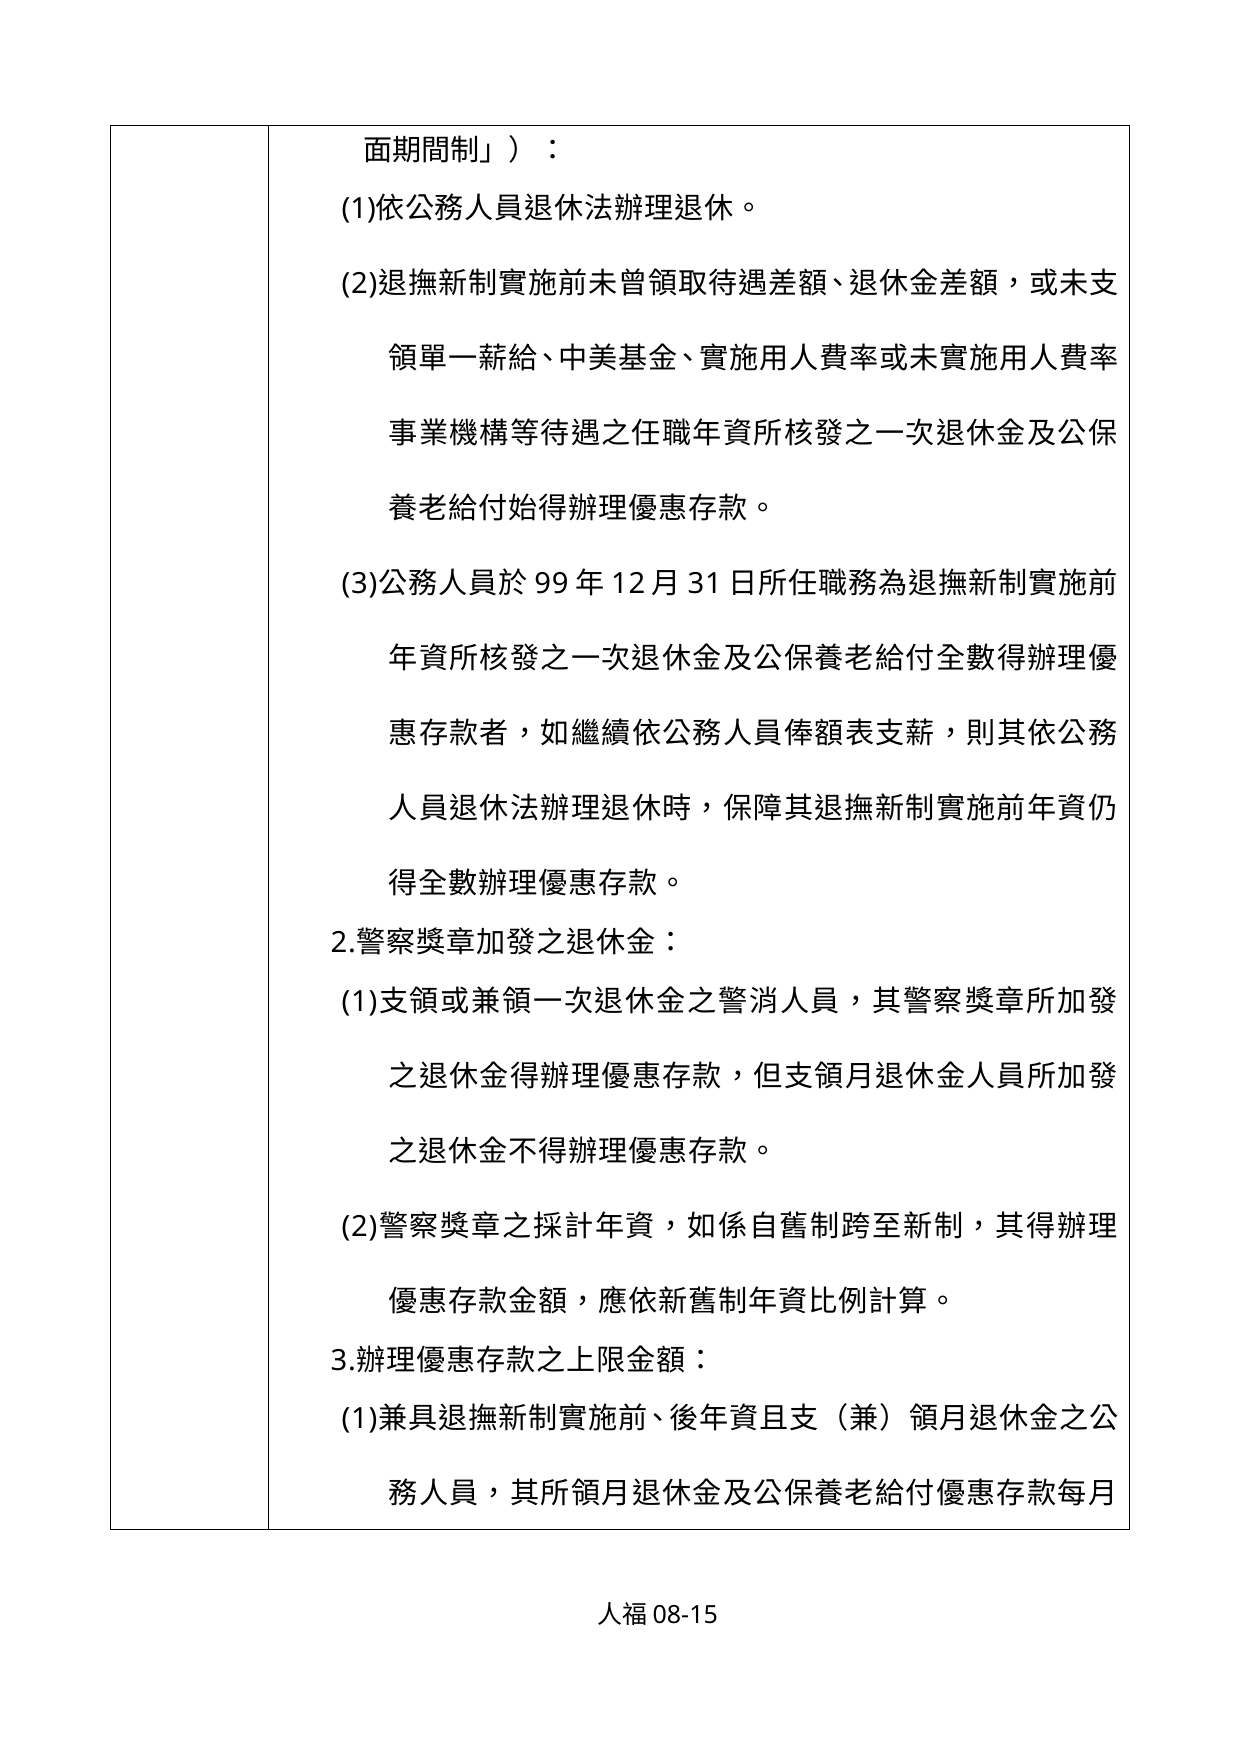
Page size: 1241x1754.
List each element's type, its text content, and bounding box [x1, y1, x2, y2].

table_cell [111, 126, 268, 1528]
table_cell 一、給與種類： (一)一次退休金。 (二)月退休金。 (三)兼領二分之一之一次退休金與二分之一之月退休金： 二、申請期限：退休案應於退休生效日前 3 個月內由服務機關彙轉銓敘部審定，且依法須「現職」公務人員，始得辦理退休，是以，退休案至遲應於退休生效日之前1日送銓敘部審定；惟已依規定在退休生效日之前申請退休，但因服務機關作業不及或疏失，致未於公務人員退休法第20條所定3個月期限報送退休案者，不受3個月期限之限制。又未依規定於退休生效日前3個月內由服務機關彙轉者，應併於退休事實表中勾選如因作業不及，致退休金、優惠存款等權益受損由本人自行負責之切結聲明。 三、年資採計： (一)得予併計之年資： 1.曾任編制內有給專任且符合第二條第一項規定之公務人員。 2.曾任編制內有給專任之軍用文職年資，經銓敘部登記有案，或經國防部或其他權責機關覈實出具證明者。 3.曾任志願役軍職年資，經國防部或其他權責機關覈實出具證明者。 4.曾任編制內雇員、同委任及委任或比照警佐待遇警察人員年資，經原服務機關覈實出具證明者。 5.曾任公立學校編制內有給專任且符合教育人員任用條例規定之教職員，經原服務學校覈實出具證明者。 6.曾任公營事業具公務員身分之編制內有給專任職員，經原服務機構覈實出具證明者。 7.其他曾經銓敘部核定得以併計之年資。 (1)各款得予併計之年資，以未曾領取退休（職、伍）金、資遣給與、離職退費或年資結算給與等退離給與者為限。 (2)公務人員退撫新制實施前之年資併計，除本法另有規定外，仍適用退撫新制實施前規定。 (3)中華民國87年6月5日以後退休、資遣生效，其退撫新制實施前曾任義務役軍職人員年資，未併計核給退除給與者，亦得採計為退休、資遣年資。 (二)年資採計上限： 1.舊制任職年資，最高採計30年。 2.新、舊制年資併計，最高採計35年。 3.任職年資逾35年者，其前、後年資之採計由當事人取捨。 4.依退休法規定繳納基金費用未予併計退休之年資，依其本人繳付退撫基金費用之本息，按未採計之退撫新制實施後年資占繳費年資之比例計算，由退撫基金一次發還。 (三)年資計算： 1.舊制任職年資退休金計算 (1)一次退休金 基數內涵：退休人員最後在職等級，按退休生效日在職同等級人員本（年功）俸加新臺幣930元。 計算方式：任職滿5年者，給與9個基數，每增1年加給2個基數；滿15年後，另行一次加發2個基數，最高總數以61個基數為限。未滿1年者，每1個月給與1/6個基數。未滿1個月者，以1個月計。 (2)月退休金 基數內涵：退休人員最後在職等級，按在職同等級人員本（年功）俸。 計算方式：每任職1年，照基數內涵5%給與，未滿1年者，每1個月給與5/1200；滿15年後，每增1年給與1%，未滿1年者，每1個月給與1/1200，最高以90%為限。未滿1個月者，以1個月計。另十足發給新臺幣930元。 2.新制任職年資退休金計算 (1)一次退休金 基數內涵：退休生效日在職同等級人員本（年功）俸加1倍。 計算方式：每任職1年給與1.5個基數，最高35年給與53個基數。未滿1年者，每1個月給與1/8個基數。未滿1個月者，以1個月計。 中華民國84年7月1日後初任公務人員且服務逾35年者，自第36年起，每年增給1個基數，但最高給與60個基數為限 (2)月退休金 基數內涵：在職同等級人員之本（年功）俸加1倍 計算方式：每任職1年，照基數內涵2%給與，最高35年，給與70%為限。未滿1年者，每1個月照基數內涵1/600給與。未滿1個月者，以1個月計。 中華民國84年7月1日後初任公務人員且服務逾35年者，自第36年起，每年增給1%，以增至75%為限；未滿1年者，每1個月照基數1/1200給與，未滿1個月者，以1個月計。 3.兼領月退休金之退休給與，各依其應領一次退休金與月退休金按比例計算之。 (四)、特殊年資採計規定 1.臨時人員 (1)採計條件：按月於政府預算項下支相當雇員以上薪資之不定期僱用人員。各機關定期約僱或定期僱用之臨時人員，於僱用期滿經繼續僱用者，視為不定期僱用。 (2)採計時間：以行政院暨所屬機關約僱人員僱用辦法發布前之臨時人員年資為限－中央機關採計至61年12月；地方機關採計至62年1月。（銓敘部84年3月2日84台中特四字第1102306號函） 2.約僱人員 (1)行政院暨所屬機關約僱人員僱用辦法發布後(61年12月27日)之約僱人員年資均不得採計。（銓敘部66年11月25日66台楷特三字第1199號函） (2)退撫新制實施後年資：84年7月1日以後之約僱人員適用各機關學校聘僱人員離職儲金給與辦法，其年資不得併計為公務人員退休年資。 3.約聘人員 (1)採計標準：聘用人員聘用條例公布施行後(58年4月28日)至行政院暨所屬機關約僱人員僱用辦法發布前(61年12月27日)，未列冊送銓敘部登記備查之聘用人員，得比照臨時人員年資採計規定辦理。行政院暨所屬機關約僱人員僱用辦法發布後，依聘用人員聘用條例聘用且列冊送銓敘部登記備查有案之聘用年資始得採計。 (2)採計時間：未列冊送銓敘部登記備查者，比照臨時人員年資採計時間(中央機關採計至61年12月止，地方機關採計至62年1月)辦理；列冊送銓敘部登記備查者，採計至84年6月30日止。 (3)退撫新制實施後年資：84年7月1日以後之聘用人員適用各機關學校聘僱人員離職儲金給與辦法，其年資不得併計為公務人員退休年資。（銓敘部86年9月12日86台特二字第1465857 號函） 4.公營事業人員 (1)退撫新制實施前年資：應為編制內有給專任之職員年資，且離職時未領取退休、資遣給與，經各該公營事業機構核實出具證明者。 (2)退撫新制實施後年資：84年7月1日以後之公營事業人員年資，除法令另有規定外，應於轉任之日起3個月內，由轉任人員申請按其任職年資、等級對照公務人員繳費標準換算複利終值總和，一次全額由轉任人員補繳退撫基金費用本息，逾3個月補繳者，另應加計利息。但最遲應於轉任之日起5年內完成補繳，逾5年者，該年資不予併計。 5.軍職年資 (1)義務役年資：87年6月5日以後退休生效人員，其曾任義務役軍職人員年資未併計核給退除給與，得依其檢具之退伍令或其他退伍證明文件採認併計。 (2)下列年資未併計核給退除給與者得由服務機關或銓敘部檢具相關證件，函請國防部參謀本部人事參謀次長室(或陸、海、空軍司令部等)或縣市政府查證是否得予併計及採計，再依其查證結果辦理： 軍事學校基礎教育年資及未備足證件之義務役年資。 志願役年資。 軍中聘雇年資（以編制內之聘雇年資為限；84年7月1日至87年6月30日止之年資，須全額補繳退撫基金費用始得併計，自87年7月1日改適用勞動基準法之後年資均不得採計）。 金馬地區自衛隊隊員折抵役期之年資。 已服國民兵役或服義務役者之大專集訓、軍訓課程得折抵役期之年資。 (3)撤職或因案離職之軍官轉任公職，其曾任軍職年資，准予併資退休，但不計算退休給與，至於擇領月退休金者，該項年資不予併計。 (4)85年12月31日以前退伍，已核給30 年以上軍職年資之退伍金者，即使尚有基礎教育或未併計核給退伍金之年資，亦不得併計公職退休年資。 (5)退撫新制實施後年資：志願役年資須將原繳納之軍人退撫基金費用本息，移撥公務人員退撫基金帳戶後，始得併計；義務役年資則須經補繳公務人員退撫基金費用後，始得併計；但補繳費用本息，由公務人員與初任機關各負擔35%與65%。補繳期限與其他得予併計之年資規定相同。 (6)84年7月1日起退伍軍人轉任公務人員者，其軍職已辦理退伍之年資應與公務人員年資合併計算，舊制年資以30年為限，新舊制年資合計以35年為限。 (7)89年11月21日兵役法施行法修正施行當時在營服役人員，以及其後徵集服義務役之軍官、士官、常備兵及替代役役男，曾在高級中學或高職以上學校修習且成績合格之軍訓課程，得以8堂課折算1天之標準折減義務役役期，最多折算30天。89年2月2日前服補充兵者，依其退伍令記載日期採計為退休年資；另依銓敘部99年8月19日部退三字第0993204752號令規定，89年2月2日以後服補充兵役者，得依其補充兵證書所載曾受軍事訓練日期，申請補繳退撫基金，再據以併計公務人員退休年資。又服補充兵役前曾參加大專集訓年資者，亦得檢具大專集訓證書所載折合役期天數，申請補繳退撫基金，再據以併計公務人員退休年資。 6.因案停職獲准復職人員 (1)如補發停職期間全部薪俸者，該停職期間得予併計。(考試院71年8月20日台71考秘議字第3072號函) (2)退撫新制實施後年資：84年7月1日以後之停職人員，於復職補薪之日起，應完成停職期間退撫基金費用本息繳納，始得予併計退休年資。 7.教育人員 (1)曾任公立學校教職員年資，未依各該規定核給退休金，經原服務機關核實出具證明之年資，得予併計公務人員退休年資（必要時得向教育人員主管機關查證）；惟公教人員新舊年資合計，舊制年資仍以30年為限，與新制年資累計最高仍以35年為限。 (2)懸缺代課教師年資：得予採計。(銓敘部64年10月8日64台為特三字第31421 號函） (3)試用教師：依教育部88年5月11日台（88）人（三）字第88046832號函略以，公、私立學校教師於58年2月以後曾任中等以下學校試用教師且符合任教當時法令所訂試用教師登記資格，未經辦理登記取得試用教師證書者，於取得合格教師資格後，其曾任試用教師年資，同意從寬採計辦理退休、資遣及撫卹。再查該部92年7月3日台人（三）字第0920079306B函略以，公立學校教師於85 年2月1日前曾任公私立學校教師年資之採計，重行規定：公、私立高中職以下學校教師，退休年資之採計應為編制內、專任、合格、有給之年資，所稱「合格」，係指符合任教當時法令所訂各級各類學校教師或試用教師遴用資格，退休時並由當事人檢具相關證明文件，報由主管教育行政機關審核認定者。 (4)前述教育人員年資：如係屬退撫新制實施後之年資者，必須依規定繳納教育人員退撫基金後，再於轉任公務人員時移撥退撫基金帳戶，始得併計。 8.保育員年資 保育員納編前之任職年資(助理保育員及代理保育員年資不適用)，因已領取由政府編列預算核給之離職互助金，僅得採計為公務人員退休年資，以成就公務人員自願退休條件或支領月退休金之條件，但不得再計算任何退休給與。至於所稱不計算之退休給與，應包括月退休金、一次退休金、自願退休年滿55歲加發之一次退休金、本法第30條第2項及第3項增給之補償金、其他現金給與補償金以及優惠存款利息等任何退休給與。 9.職業訓練師年資 曾任職業訓練師年資，以檢附服務機關出具之歷任職務及成績考核證明書（如附表二），得據以採計該項年資。 四、應備表件： (一)退休事實表1份。 (二)戶口名簿或戶籍謄本1份。 (三)相片1張。 (四)經歷證件（歷任服務機關之派令或銓審函，79年以前之經歷一律附派令或銓審函）。 (五)考績通知書（最後1年考績）。 (六)存摺封面影本2份（新制與舊制指定委託代付銀行各1份，可以同時選擇台灣銀行，或新制指定台銀、一銀或合庫／舊制指定郵局或台銀）。 (七)退撫基金發放退離給與人員資料卡1份。 (八)退休公務人員最後在職同等級人員現職待遇計算表。 (九)其他證明文件： 1.服務證明。 2.因公受傷成殘服務證明。 3.公務人員保險殘廢證明書。 4.不堪勝任職務證明書。(開立日即為退休生效日) 5.退伍令、任官令、畢業證書。（此為辦退前，申請查證軍職年資應附資料） 6.其他依公務人員退休法應檢具之證明文件。 五、注意事項： (一)機要人員離職成就退休條件，得依公務人員退休法規定辦理退休。 (二)年齡未滿50歲具有工作能力而申請退休者，或年滿65歲而延長服務者，不得擇領月退休金或兼領月退休金。 (三)前述5種方式只能擇一支領，因此，先行退休並擇領展期月退休金者，只能俟年滿60歲或55歲之日起始得領取全額月退休金；提前退休並擇領減額月退休金者，最早僅得於年滿55歲或50歲以後退休時，始得適用減額月退休金規定並於退休後立即支領。因此，未達最早得擇領減額月退休金年齡者，不得先行退休並俟年滿55歲或50歲之日起始支領減額月退休金。 (四)退休事實表應註明無涉刑責，亦無其他應受停(免)職處分，或應移付懲戒事由。 (五)公務人員有下列情形之一而申請退休或資遣者，應不予受理： 1.留職停薪期間。 2.停職期間。 3.休職期間。 4.動員戡亂時期終止後，涉嫌內亂罪、外患罪，尚未判決確定，或不起訴處分未確定，或緩起訴尚未期滿。 5.涉犯貪污治罪條例或刑法瀆職罪章之罪，經第一審法院判處有期徒刑以上之刑。 6.依公務員懲戒法規定移送懲戒或送請監察院審查中。 7.其他法律有特別規定。 (六)第1項第2款至第7款人員逾屆退日者，應於原因消滅後6個月內，以書面向原服務機關申請辦理退休。但有下列情形之一者，仍不得辦理退休： 1.撤職或免職。 2.6個月應辦理期限屆滿時，仍有公務人員退休法第22條所定喪失辦理退休權利之法定事由者。 (七)前項人員於所定6個月應辦理期限內死亡者，遺族得申請依一次退休金之標準核發給與。但退休條件已達得擇領月退休金，且其遺族符合第18條第4項所定條件者，得按應領月退休金之半數，給與月撫慰金。 (八)前二項人員均以其屆退日為退休生效日。但休職人員應以原因消滅並經權責機關核准復職之日為其退休生效日。前項人員依第3項規定所領之半數本（年功）俸，應由退休金支給（發放）機關自所發退休給與或撫慰金中，覈實收回。 (九)公務人員於申延長病假時，應審酌是否可能符合公務人員退休法第6條第2項之規定，最遲於延長病假期滿前，送請考績委員會後令其以病假治療。 (十)月退休金每年發放2期，第1期為1至6月，於1月16日發給，第二期為7至12月，於7月16日發給。 (十一)依所得稅法第14條規定：凡個人領取之退休金、資遣費、退職金、離職金、終身俸及非屬保險給付之養老金等所得，均應列計個人之綜合所得，其計算方式依相關規定辦理。 (十二)命令退休依個案情形適用不同款項，各應備表件及注意事項請參考銓敘部編輯《公務人員任用考績退休撫卹案件》送審作業手冊。 (十三) 優惠存款：退撫新制實施前（84年6月30日以前）年資所核給之一次退休金及公保養老給付始得辦理優惠存款 1.公務人員於101 年1 月1 日以後退休生效者，其一次退休金及公保養老給付辦理優惠存款，應符合下列條件（即「全面期間制」）： (1)依公務人員退休法辦理退休。 (2)退撫新制實施前未曾領取待遇差額、退休金差額，或未支領單一薪給、中美基金、實施用人費率或未實施用人費率事業機構等待遇之任職年資所核發之一次退休金及公保養老給付始得辦理優惠存款。 (3)公務人員於99年12月31日所任職務為退撫新制實施前年資所核發之一次退休金及公保養老給付全數得辦理優惠存款者，如繼續依公務人員俸額表支薪，則其依公務人員退休法辦理退休時，保障其退撫新制實施前年資仍得全數辦理優惠存款。 2.警察獎章加發之退休金： (1)支領或兼領一次退休金之警消人員，其警察獎章所加發之退休金得辦理優惠存款，但支領月退休金人員所加發之退休金不得辦理優惠存款。 (2)警察獎章之採計年資，如係自舊制跨至新制，其得辦理優惠存款金額，應依新舊制年資比例計算。 3.辦理優惠存款之上限金額： (1)兼具退撫新制實施前、後年資且支（兼）領月退休金之公務人員，其所領月退休金及公保養老給付優惠存款每月利息，不得超過最後在職本(年功)俸加一倍之75%(年資25年)至95%(年資35年)，且不得超過在職實質所得(含本俸或年功俸、專業加給加權平均數、主管職務加給及年終工作獎金之1/12)之70%(年資15 年)至90%(年資35 年)；超過者，調降其公保養老給付辦理優惠存款之金額。 (2)支領一次退休金者、僅具退撫新制實施前年資者及僅具退撫新制實施後年資者3 類人員，不受前開上限規定之限制。 (3)退職政務人員之公保養老給付辦理優惠存款，比照前開(1)、(2)之規定辦理；此外，退職特任政務人員之公保養老給付優惠存款金額依前開規定計算後，不得超過新台幣200萬元（兼領月退職酬勞金者，按其兼領比例計算）。 4.辦理優惠存款之開戶事項： (1)辦理手續：退休人員以直撥入帳方式辦理優惠存款者，於退休前檢具開戶聲明書暨最後服務機關證明書至臺灣銀行股份有限公司（以下簡稱臺銀）各地分行開設優惠存款帳戶，並於退休生效日起2年內，持退休審定函及存摺赴原開戶之臺銀各地分行辦理優惠存款手續；退休人員以支票或現金方式辦理優惠存款者，應持退休審定函赴臺銀各地分行辦理優惠存款手續。 (2)儲存金額：以百元為單位，整數儲存；百元以下不計。 (3)契約期限：分為1 年期及2 年期兩種，期滿時得辦理續存。 (4)計息起始日：自退休生效日起計息，但優惠存款金額於退休生效日以後存入臺銀者，自入帳之日起計息。 5.辦理優惠存款之續存事項： (1)辦理方式及應備證件：退休人員應於優惠存款契約期滿日，依下列方式辦理續存手續。 A.親自辦理：退休人員親自持國民身分證、原留印鑑及存摺辦理續存手續。 B.委託辦理：退休人員在臺灣地區及大陸地區以外之海外地區（含港澳地區）者，得委託親友代為辦理；辦理時應持受託人及委託人之國民身分證、原留印鑑、存摺、退休人員最近1個月內列印記事之戶籍謄本及親自簽名之委託書（退休人員在海外地區者，該委託書須最近3個月內經我國駐外機構等單位驗證）。 C.通訊辦理：退休人員在大陸地區以外之海外地區（含港澳地區）者，得檢附國民身分證影本、最近1個月內列印記事之戶籍謄本及最近3個月內經我國駐外機構等單位出具之授權書等證件，以書面通訊方式辦理續存。 D.自動續存：退休人員居住國內且未辦理質借者，經與臺銀約定如有溢領優惠存款利息情事，同意由臺銀逕自其優存帳戶扣抵溢領金額者，得申請辦理自動續存。 (2)辦理期限：退休人員應於優惠存款期滿日辦理續存；未辦理者，其儲存之金額改按一般活期存款利率計息。退休人員未於優惠存款期滿日辦理續存者，如自期滿日起2年內補辦續存手續者，得溯自期滿日改按優惠存款利率計息；如逾期滿日2年始補辦續存手續者，僅能自完成續存手續之日起，按優惠存款利率計息；如未及辦理續存手續即亡故者：其優惠存款利息計至期滿日為止（續存後亡故者，自其亡故之次日起，終止優惠存款）。 6.辦理優惠存款之質借事項： (1)辦理之金融機構：限於原開戶之臺銀各地分行。 (2)質借成數：不得超過原優存金額之9成。 (3)質借利率：按優存利率計算。 (4)質借期限：以不超過原優存期滿日為限；但得於期滿日起2年內辦理優惠存款之續存及質借之續借手續。 7.不得提取優惠存款金額之規定： (1)退休人員主動提取優惠存款金額者，所提取之優惠存款金額不得再行存入。 (2)退休人員儲存之優惠存款金額經依法扣押解繳，或有其他特殊情形而提取，並有具體事證者，得於提取之日起2 年內申請恢復優惠存款；其經銓敘部同意恢復優惠存款者，自優惠存款金額回存之日起，按優惠存款利率計息。 8.溢領優惠存款利息之處理方式：退休人員如有公務人員退休法第23條及第24 條應停止或喪失領受月退休金情事者，其優惠存款應同時停止；未停止者，由支給機關負責追繳其自應停止辦理日起溢領之金額外，並依民法所定不當得利規定，按法定利率加計利息繳庫（不受5年時效之限制）。 9.拋棄優惠存款權利領取較高月數之公保養老給付方式：查103年6月1日修正施行之公教人員保險法(以下簡稱公保法)第16條第2項、第10項及同法施行細則第55條第2項規定，公保法修正施行前之年資，最高給付36個月之一次養老給付；修正施行後之年資，得再加給，最高以給付42個月(保險年資每滿1年，給付1.2個月)為限；但辦理優惠存款者，最高以36個月為限。退休(職)人員如欲選擇領取超過36個月之養老給付者，須以切結方式拋棄公保養老給付優惠存款權利，且經權責機關審定並領取一次養老給付後，即不得請求變更。 （十四）人事、主計人員退休案件，另依規定程序層轉報送。(主計機構人員設置管理條例§27參照) [269, 126, 1129, 1528]
